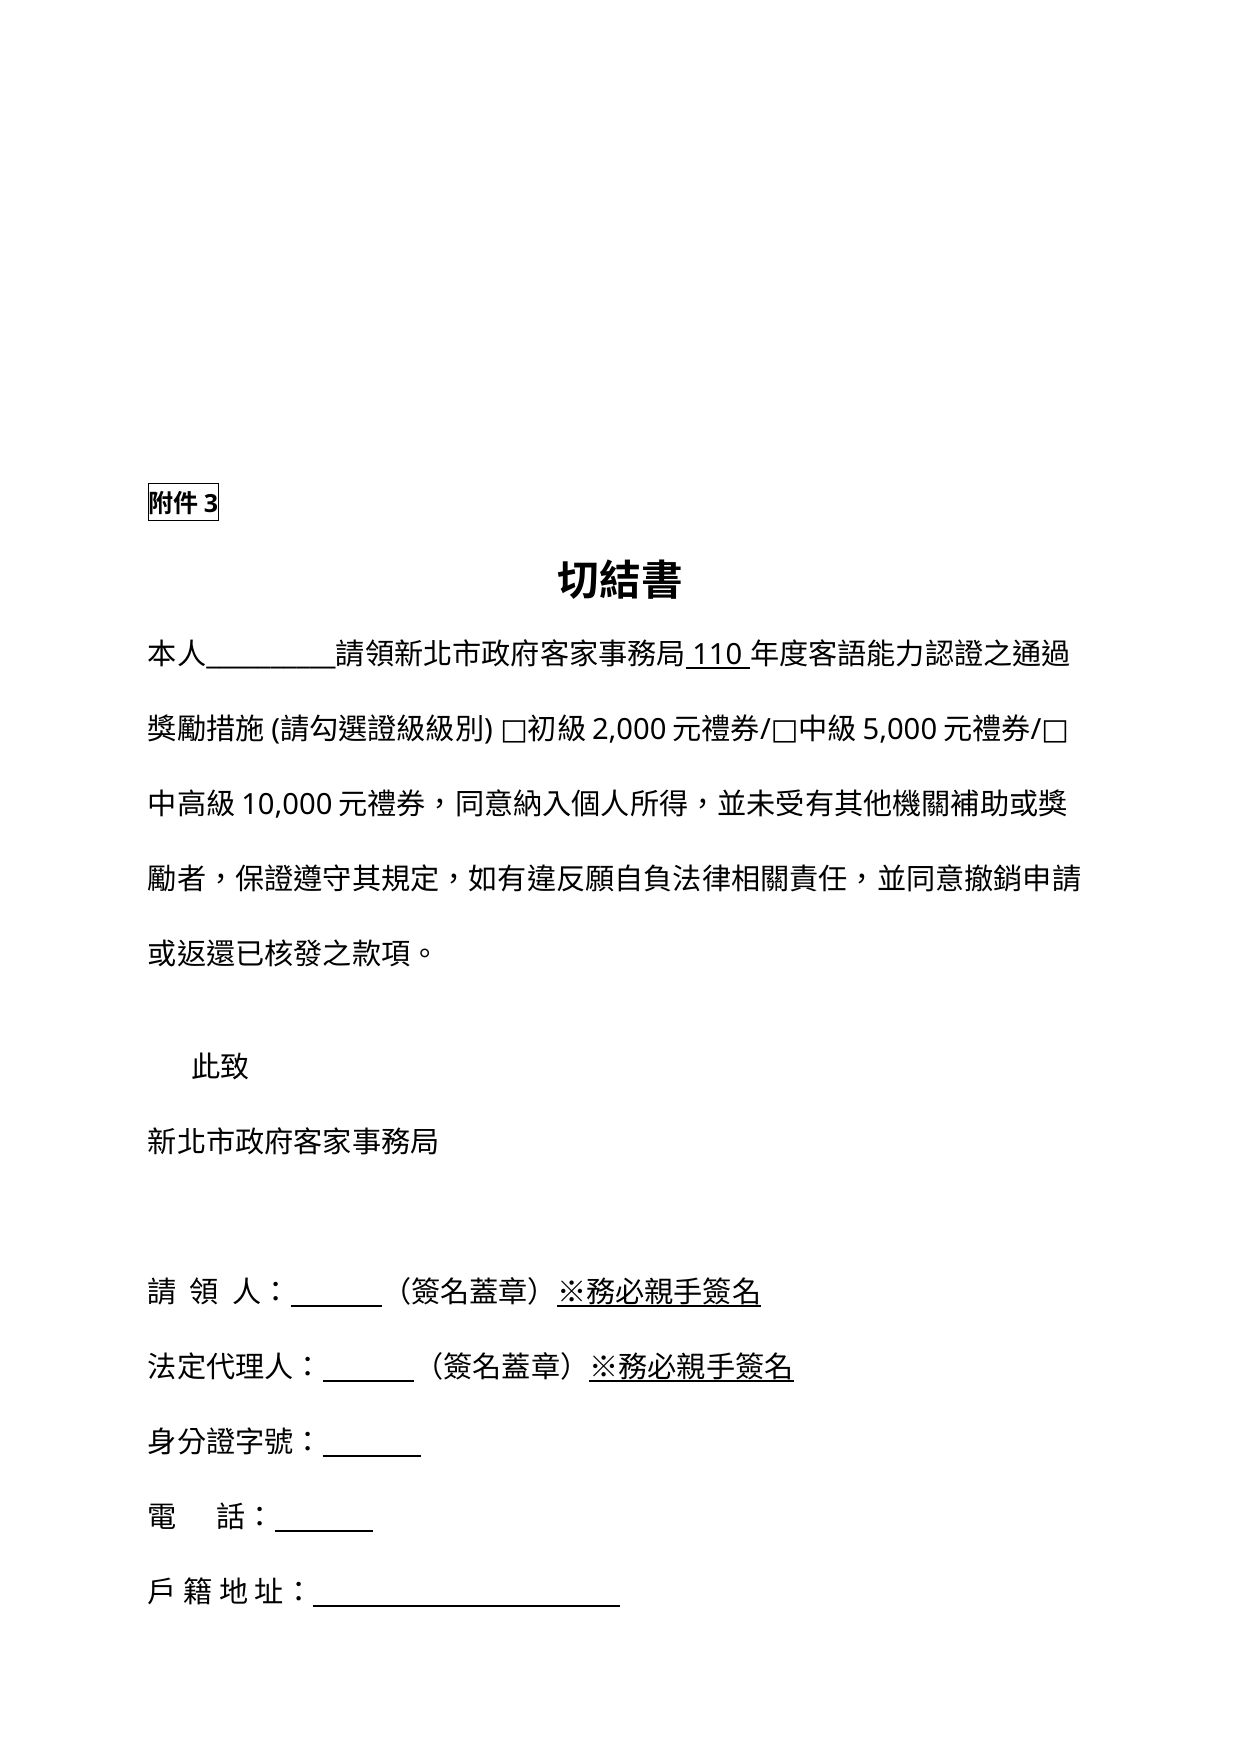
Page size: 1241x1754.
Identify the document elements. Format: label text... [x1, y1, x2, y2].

text 法定代理人： （簽名蓋章）※務必親手簽名 [148, 1327, 1092, 1402]
text 電 話： [148, 1477, 1092, 1552]
text 身分證字號： [148, 1402, 1092, 1477]
text 戶 籍 地 址： [148, 1552, 1092, 1627]
text 切結書 [148, 539, 1092, 614]
text 請 領 人： （簽名蓋章）※務必親手簽名 [148, 1252, 1092, 1327]
text 附件3 [148, 464, 1092, 539]
text 本人__________請領新北市政府客家事務局 110 年度客語能力認證之通過獎勵措施 (請勾選證級級別) □初級2,000元禮券/□中級5,000元禮券/□中高級10,000元禮券，同意納入個人所得，並未受有其他機關補助或獎勵者，保證遵守其規定，如有違反願自負法律相關責任，並同意撤銷申請或返還已核發之款項。 [148, 614, 1092, 989]
text 此致 [148, 1027, 1092, 1102]
text 新北市政府客家事務局 [148, 1102, 1092, 1177]
